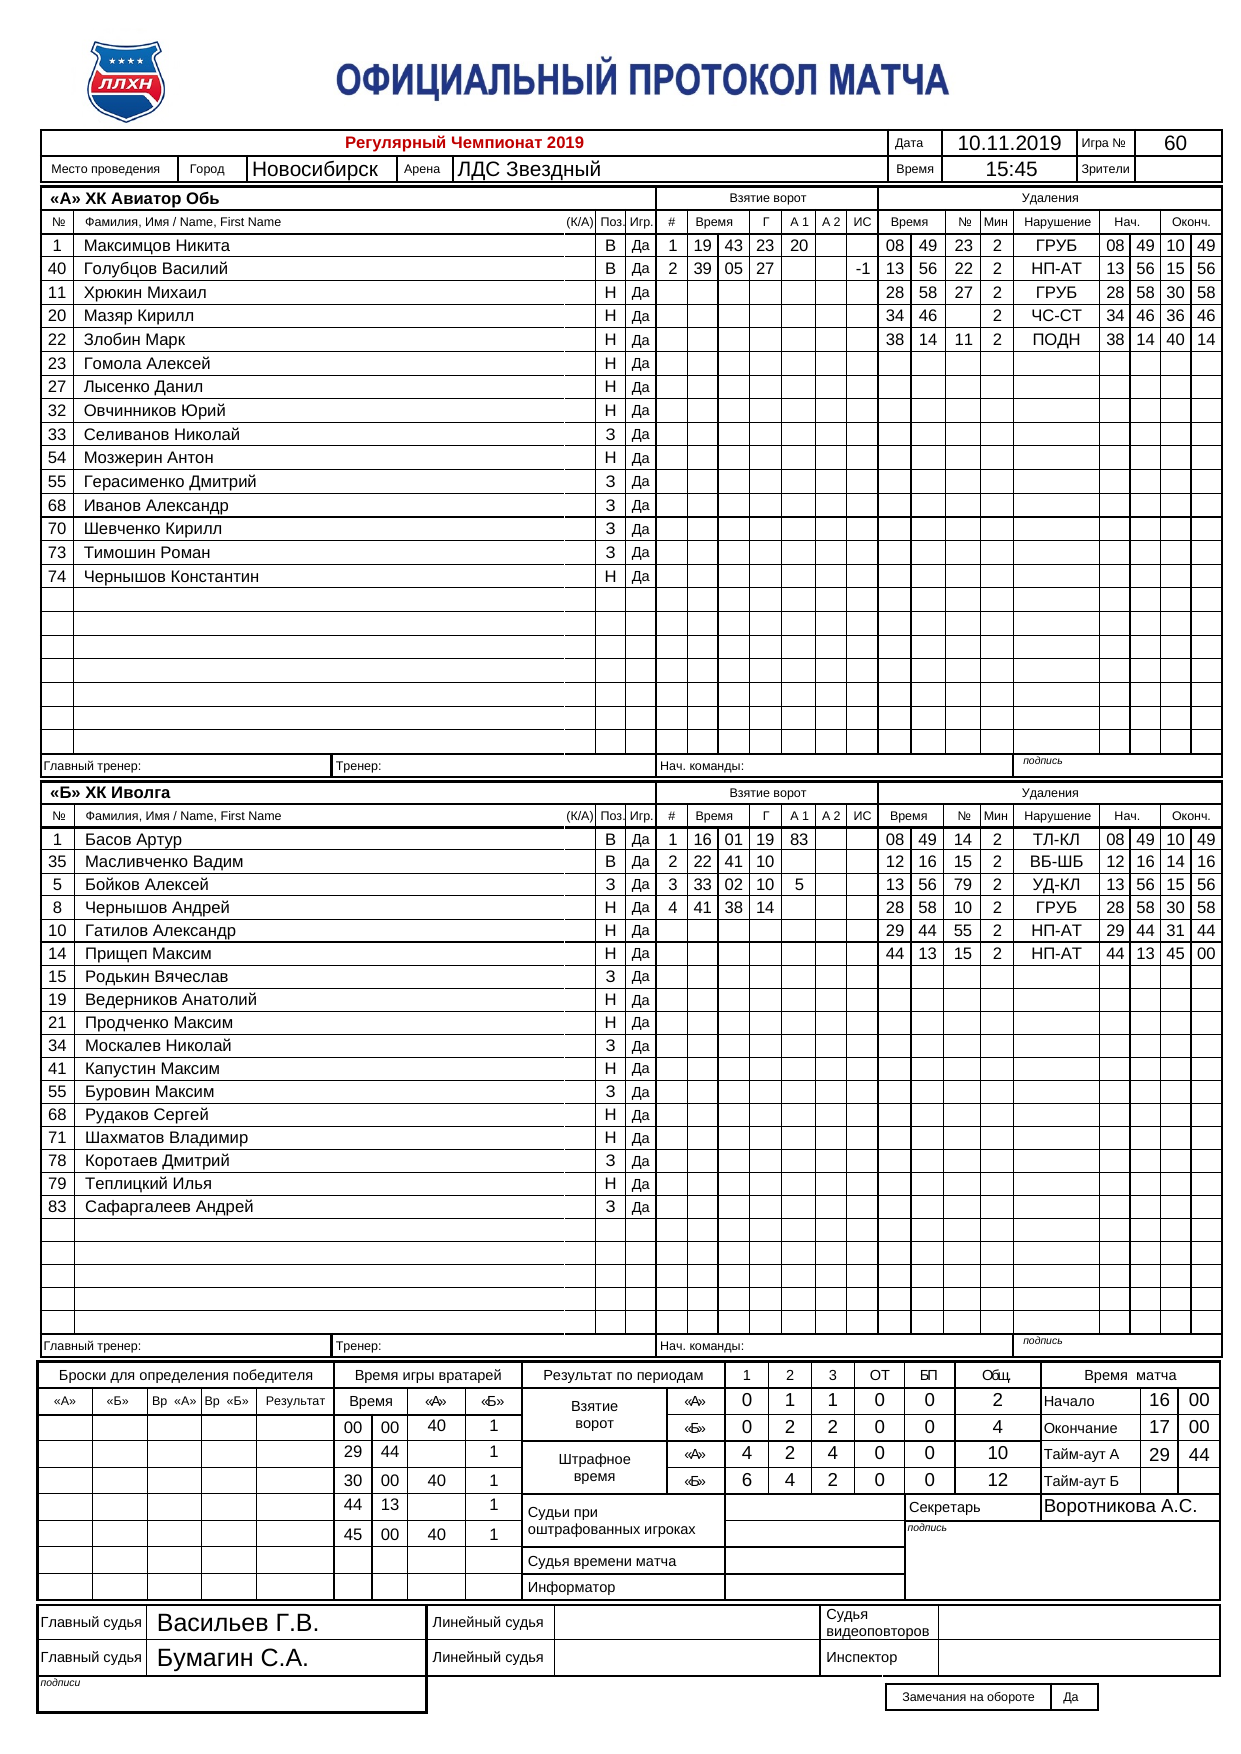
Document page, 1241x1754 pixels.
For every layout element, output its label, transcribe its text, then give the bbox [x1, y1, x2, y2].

table_cell [981, 730, 1013, 753]
table_cell «А» [39, 1389, 92, 1413]
table_cell [688, 1265, 717, 1287]
table_cell [1192, 707, 1221, 729]
table_cell 55 [42, 1081, 74, 1103]
table_cell В [596, 850, 625, 872]
table_cell 13 [1100, 257, 1129, 280]
table_cell Бойков Алексей [75, 874, 564, 895]
table_cell 49 [912, 829, 943, 849]
table_cell [750, 1196, 781, 1218]
table_cell [1014, 1219, 1099, 1241]
table_cell [1131, 1242, 1160, 1264]
table_cell 00 [1192, 943, 1221, 964]
table_cell [912, 423, 945, 445]
table_cell [912, 1104, 943, 1126]
table_cell Да [626, 446, 655, 469]
table_cell [782, 1219, 815, 1241]
table_cell [565, 446, 595, 469]
table_cell Шахматов Владимир [75, 1127, 564, 1149]
table_cell [946, 707, 980, 729]
table_cell [782, 1012, 815, 1033]
table_cell [847, 683, 877, 706]
table_cell [750, 423, 781, 445]
table_cell [816, 399, 846, 422]
table_cell [981, 612, 1013, 634]
table_cell [335, 1547, 371, 1573]
table_cell 23 [946, 235, 980, 256]
table_cell З [596, 541, 625, 564]
table_cell 1 [812, 1389, 854, 1413]
table_cell подписи [39, 1677, 425, 1711]
table_cell 28 [1100, 281, 1129, 303]
table_cell [981, 565, 1013, 587]
table_cell [1100, 376, 1129, 398]
table_cell [719, 1196, 749, 1218]
table_cell 56 [912, 257, 945, 280]
table_cell [565, 257, 595, 280]
table_cell [981, 1196, 1013, 1218]
table_cell Поз. [596, 805, 625, 826]
table_cell Да [626, 328, 655, 351]
table_cell [1014, 1288, 1099, 1310]
table_cell [719, 565, 749, 587]
table_cell 54 [42, 446, 73, 469]
table_cell [816, 376, 846, 398]
table_cell [750, 1173, 781, 1195]
table_cell [1014, 1012, 1099, 1033]
table_cell [1100, 1219, 1129, 1241]
table_cell [565, 541, 595, 564]
table_cell 2 [981, 850, 1013, 872]
table_cell [565, 943, 595, 964]
table_cell [202, 1494, 256, 1520]
table_cell 56 [1192, 874, 1221, 895]
table_cell 29 [1141, 1441, 1177, 1467]
table_cell [939, 1640, 1219, 1675]
table_cell 1 [466, 1441, 521, 1467]
table_cell [688, 1311, 717, 1333]
table_cell 20 [782, 235, 815, 256]
table_cell [816, 1242, 846, 1264]
table_cell [1100, 707, 1129, 729]
table_cell [816, 494, 846, 516]
table_cell 46 [1192, 305, 1221, 327]
table_cell [688, 1127, 717, 1149]
table_cell [816, 470, 846, 493]
table_cell [847, 1219, 877, 1241]
table_cell 00 [373, 1521, 407, 1546]
table_cell [1161, 1242, 1190, 1264]
table_cell 4 [812, 1442, 854, 1467]
table_cell [847, 470, 877, 493]
table_cell [782, 612, 815, 634]
table_cell [944, 1219, 980, 1241]
table_cell [1161, 1012, 1190, 1033]
table_cell [782, 494, 815, 516]
table_cell [847, 352, 877, 374]
table_cell [565, 850, 595, 872]
table_cell [408, 1547, 465, 1573]
table_cell [1192, 588, 1221, 611]
table_cell [750, 1012, 781, 1033]
table_cell [912, 470, 945, 493]
table_cell Да [626, 896, 655, 918]
table_cell [148, 1494, 201, 1520]
table_cell [981, 470, 1013, 493]
table_cell 10 [42, 920, 74, 941]
table_cell [565, 1104, 595, 1126]
table_cell Да [626, 966, 655, 987]
table_cell [879, 636, 910, 658]
table_header «Б» ХК Иволга [42, 783, 655, 803]
table_cell [1192, 518, 1221, 540]
table_cell [782, 446, 815, 469]
table_cell [688, 423, 717, 445]
table_cell [148, 1416, 201, 1440]
table_cell 38 [879, 328, 910, 351]
table_cell [750, 1058, 781, 1079]
table_cell [782, 707, 815, 729]
table_cell Да [626, 257, 655, 280]
table_cell [816, 874, 846, 895]
table_cell [879, 1035, 910, 1057]
table_cell [719, 1081, 749, 1103]
table_cell 6 [726, 1468, 768, 1493]
table_cell [39, 1494, 92, 1520]
table_cell [1131, 518, 1160, 540]
table_cell [782, 1150, 815, 1172]
table_cell [1100, 399, 1129, 422]
table_cell [1100, 1311, 1129, 1333]
table_cell Максимцов Никита [74, 235, 564, 256]
table_cell [944, 1288, 980, 1310]
table_cell [657, 281, 687, 303]
table_cell [596, 1288, 625, 1310]
table_cell [1014, 518, 1099, 540]
table_cell [1131, 423, 1160, 445]
table_cell 29 [335, 1441, 371, 1467]
table_cell [981, 494, 1013, 516]
table_cell 70 [42, 518, 73, 540]
table_cell [879, 707, 910, 729]
table_cell [657, 636, 687, 658]
table_cell Да [626, 565, 655, 587]
table_cell 49 [1131, 829, 1160, 849]
table_cell [688, 636, 717, 658]
table_cell 4 [956, 1415, 1040, 1440]
table_cell [944, 1311, 980, 1333]
table_cell [816, 235, 846, 256]
table_cell [782, 1311, 815, 1333]
table_cell [1192, 494, 1221, 516]
table_cell [1014, 376, 1099, 398]
table_cell Да [626, 399, 655, 422]
table_cell [946, 565, 980, 587]
table_cell 14 [944, 829, 980, 849]
table_cell [657, 1104, 687, 1126]
table_cell А 2 [816, 211, 846, 233]
table_cell [657, 989, 687, 1011]
table_cell [74, 636, 564, 658]
table_cell [565, 328, 595, 351]
table_cell Линейный судья [428, 1606, 554, 1639]
table_cell 0 [905, 1415, 954, 1440]
table_cell [750, 1242, 781, 1264]
table_cell Арена [398, 157, 452, 181]
table_cell [657, 423, 687, 445]
table_cell 44 [879, 943, 910, 964]
table_cell [847, 966, 877, 987]
table_cell [1131, 1265, 1160, 1287]
table_cell [657, 1173, 687, 1195]
table_cell [1100, 683, 1129, 706]
table_cell [816, 446, 846, 469]
table_cell Г [750, 805, 781, 826]
table_cell [688, 352, 717, 374]
table_cell Инспектор [821, 1640, 938, 1675]
table_cell Мин [981, 805, 1013, 826]
table_cell [657, 1288, 687, 1310]
table_cell 44 [1192, 920, 1221, 941]
table_cell [946, 446, 980, 469]
table_cell [688, 494, 717, 516]
table_cell [565, 352, 595, 374]
table_cell [726, 1575, 904, 1599]
table_cell [1192, 1081, 1221, 1103]
table_cell [816, 943, 846, 964]
table_cell [981, 446, 1013, 469]
table_cell 39 [688, 257, 717, 280]
table_cell подпись [1014, 1335, 1221, 1356]
table_cell 2 [981, 281, 1013, 303]
table_cell 22 [688, 850, 717, 872]
table_cell [1192, 376, 1221, 398]
table_cell [1161, 470, 1190, 493]
table_cell [1192, 565, 1221, 587]
table_cell (К/А) [565, 805, 595, 826]
table_cell 58 [1131, 281, 1160, 303]
table_cell [1014, 1035, 1099, 1057]
table_cell [816, 1104, 846, 1126]
table_cell 13 [1100, 874, 1129, 895]
table_header «А» ХК Авиатор Обь [42, 188, 655, 209]
table_cell [657, 565, 687, 587]
table_cell [847, 850, 877, 872]
table_cell [1014, 707, 1099, 729]
table_cell [726, 1495, 904, 1520]
table_cell [782, 966, 815, 987]
table_cell Штрафное время [523, 1442, 666, 1493]
table_cell [847, 707, 877, 729]
table_cell 11 [42, 281, 73, 303]
table_cell [688, 470, 717, 493]
table_cell [912, 1012, 943, 1033]
table_cell [1192, 470, 1221, 493]
table_cell [626, 659, 655, 682]
table_cell Результат [257, 1389, 333, 1413]
table_cell [782, 588, 815, 611]
table_cell [879, 612, 910, 634]
table_cell 36 [1161, 305, 1190, 327]
table_cell [879, 1104, 910, 1126]
table_cell [1161, 1150, 1190, 1172]
table_cell [816, 541, 846, 564]
table_cell [565, 636, 595, 658]
table_cell [335, 1574, 371, 1599]
table_cell 2 [981, 328, 1013, 351]
table_cell 44 [1100, 943, 1129, 964]
table_cell Мазяр Кирилл [74, 305, 564, 327]
table_cell [946, 470, 980, 493]
table_cell Нач. команды: [657, 755, 1012, 776]
table_cell [1192, 659, 1221, 682]
table_cell [1131, 376, 1160, 398]
table_cell 1 [466, 1521, 521, 1546]
table_cell З [596, 1035, 625, 1057]
table_cell [657, 1035, 687, 1057]
table_cell [816, 1127, 846, 1149]
table_cell 01 [719, 829, 749, 849]
table_cell [981, 1173, 1013, 1195]
table_cell [750, 966, 781, 987]
table_cell [879, 659, 910, 682]
table_cell 28 [879, 281, 910, 303]
table_cell 10 [1161, 829, 1190, 849]
table_cell Селиванов Николай [74, 423, 564, 445]
table_cell Да [626, 1058, 655, 1079]
table_cell З [596, 518, 625, 540]
table_cell [750, 612, 781, 634]
table_cell [981, 1311, 1013, 1333]
table_cell [816, 1150, 846, 1172]
table_cell Рудаков Сергей [75, 1104, 564, 1126]
table_cell [944, 1058, 980, 1079]
table_cell [1161, 1127, 1190, 1149]
table_cell [596, 636, 625, 658]
table_cell [688, 1104, 717, 1126]
table_cell [816, 257, 846, 280]
table_cell 44 [373, 1441, 407, 1467]
table_cell Главный судья [39, 1606, 146, 1639]
table_cell [912, 966, 943, 987]
table_cell [816, 850, 846, 872]
table_cell [565, 518, 595, 540]
table_cell [565, 423, 595, 445]
table_cell [688, 399, 717, 422]
table_cell [782, 1104, 815, 1126]
table_cell 27 [946, 281, 980, 303]
table_cell [1161, 966, 1190, 987]
table_cell [1161, 636, 1190, 658]
table_cell [981, 1242, 1013, 1264]
table_cell 1 [769, 1389, 811, 1413]
table_cell Злобин Марк [74, 328, 564, 351]
table_cell 31 [1161, 920, 1190, 941]
table_cell [1100, 423, 1129, 445]
table_cell 68 [42, 494, 73, 516]
table_cell Поз. [596, 211, 625, 233]
table_cell [1192, 1150, 1221, 1172]
table_cell 0 [905, 1389, 954, 1413]
table_cell [657, 1058, 687, 1079]
table_cell Родькин Вячеслав [75, 966, 564, 987]
table_cell [912, 1219, 943, 1241]
table_cell Лысенко Данил [74, 376, 564, 398]
table_cell Буровин Максим [75, 1081, 564, 1103]
table_cell [944, 1242, 980, 1264]
table_cell [93, 1416, 147, 1440]
table_cell З [596, 1150, 625, 1172]
table_cell 34 [1100, 305, 1129, 327]
table_cell Нач. [1100, 211, 1160, 233]
table_cell [148, 1574, 201, 1599]
table_cell Оконч. [1161, 211, 1221, 233]
table_cell [912, 683, 945, 706]
table_cell [1014, 1265, 1099, 1287]
table_cell Время [688, 211, 749, 233]
table_cell [39, 1441, 92, 1467]
table_cell Масливченко Вадим [75, 850, 564, 872]
table_cell [847, 1012, 877, 1033]
table_cell Васильев Г.В. [147, 1606, 425, 1639]
table_cell [1131, 659, 1160, 682]
table_cell [93, 1441, 147, 1467]
table_cell [912, 1242, 943, 1264]
table_cell # [657, 805, 687, 826]
table_cell [782, 1035, 815, 1057]
table_cell [946, 612, 980, 634]
table_cell Да [626, 1081, 655, 1103]
table_cell [1131, 966, 1160, 987]
table_cell [981, 352, 1013, 374]
table_header Удаления [879, 188, 1221, 209]
table_cell [1192, 1265, 1221, 1287]
table_cell [1131, 446, 1160, 469]
table_cell [750, 636, 781, 658]
table_cell [688, 446, 717, 469]
table_cell [816, 896, 846, 918]
table_cell [847, 659, 877, 682]
table_cell 13 [912, 943, 943, 964]
table_cell [981, 376, 1013, 398]
table_cell Да [626, 235, 655, 256]
table_cell ГРУБ [1014, 281, 1099, 303]
table_cell [596, 1242, 625, 1264]
table_header 2 [769, 1363, 811, 1387]
table_cell [657, 707, 687, 729]
table_cell Н [596, 1104, 625, 1126]
table_cell 27 [750, 257, 781, 280]
table_cell [879, 1288, 910, 1310]
table_cell [1141, 1468, 1177, 1493]
table_cell подпись [1014, 755, 1221, 776]
table_cell Н [596, 896, 625, 918]
table_cell [565, 588, 595, 611]
table_cell 5 [782, 874, 815, 895]
table_cell [74, 730, 564, 753]
table_cell В [596, 257, 625, 280]
table_cell [912, 494, 945, 516]
table_cell В [596, 829, 625, 849]
table_cell [657, 1311, 687, 1333]
table_cell [1161, 1173, 1190, 1195]
table_cell [1014, 989, 1099, 1011]
table_cell [688, 305, 717, 327]
table_cell [912, 399, 945, 422]
table_cell 13 [879, 874, 910, 895]
table_cell [782, 305, 815, 327]
table_cell [816, 1173, 846, 1195]
table_cell [879, 1127, 910, 1149]
table_cell 13 [879, 257, 910, 280]
table_cell № [946, 211, 980, 233]
table_cell [565, 989, 595, 1011]
table_cell 10 [944, 896, 980, 918]
table_cell [946, 352, 980, 374]
table_cell 34 [879, 305, 910, 327]
table_cell 2 [981, 896, 1013, 918]
table_cell [879, 1058, 910, 1079]
table_cell Да [626, 989, 655, 1011]
table_cell [750, 565, 781, 587]
table_cell [750, 1288, 781, 1310]
table_cell Н [596, 989, 625, 1011]
table_cell [1131, 1219, 1160, 1241]
table_cell ПОДН [1014, 328, 1099, 351]
table_cell [879, 1150, 910, 1172]
table_cell Новосибирск [248, 157, 396, 181]
table_cell [565, 1035, 595, 1057]
table_cell [816, 1081, 846, 1103]
table_cell [1161, 423, 1190, 445]
table_cell [816, 659, 846, 682]
table_cell [657, 966, 687, 987]
table_cell 16 [688, 829, 717, 849]
table_cell 12 [956, 1468, 1040, 1493]
table_cell [847, 1104, 877, 1126]
table_cell 79 [944, 874, 980, 895]
table_cell Прищеп Максим [75, 943, 564, 964]
table_cell Н [596, 1173, 625, 1195]
table_cell [782, 896, 815, 918]
table_cell [816, 1311, 846, 1333]
table_cell [719, 1173, 749, 1195]
table_cell [1100, 352, 1129, 374]
table_cell [719, 1219, 749, 1241]
table_cell [879, 399, 910, 422]
table_cell Да [626, 1196, 655, 1218]
table_cell З [596, 874, 625, 895]
table_cell [719, 1104, 749, 1126]
table_cell Время [688, 805, 749, 826]
table_cell [1100, 1104, 1129, 1126]
table_cell [1161, 1219, 1190, 1241]
table_cell [782, 730, 815, 753]
table_cell Линейный судья [428, 1640, 554, 1675]
table_cell [782, 683, 815, 706]
table_cell [42, 612, 73, 634]
table_cell [1161, 1288, 1190, 1310]
table_cell Главный судья [39, 1640, 146, 1675]
table_cell [596, 1311, 625, 1333]
table_cell [912, 1035, 943, 1057]
table_cell 16 [1131, 850, 1160, 872]
table_cell [202, 1547, 256, 1573]
table_cell [626, 588, 655, 611]
table_cell Да [626, 920, 655, 941]
table_cell [688, 1081, 717, 1103]
table_cell [75, 1311, 564, 1333]
table_cell [912, 565, 945, 587]
table_cell [657, 920, 687, 941]
table_cell [879, 1311, 910, 1333]
table_cell [1131, 1104, 1160, 1126]
table_cell [373, 1547, 407, 1573]
table_cell [944, 1173, 980, 1195]
table_cell 30 [1161, 896, 1190, 918]
table_cell 27 [42, 376, 73, 398]
table_cell 33 [42, 423, 73, 445]
table_cell [981, 1104, 1013, 1126]
table_cell Н [596, 920, 625, 941]
table_cell [847, 874, 877, 895]
table_cell 2 [981, 235, 1013, 256]
table_cell [816, 730, 846, 753]
table_cell [981, 541, 1013, 564]
table_cell [596, 612, 625, 634]
table_cell [1131, 1173, 1160, 1195]
table_cell [565, 1127, 595, 1149]
table_cell [257, 1441, 333, 1467]
table_cell [93, 1521, 147, 1546]
table_cell [1192, 966, 1221, 987]
table_cell [626, 1242, 655, 1264]
table_cell [1131, 636, 1160, 658]
table_cell Н [596, 305, 625, 327]
table_cell [1131, 565, 1160, 587]
table_cell [750, 541, 781, 564]
table_cell [657, 470, 687, 493]
table_cell [719, 494, 749, 516]
table_cell ЛДС Звездный [454, 157, 887, 181]
table_cell 49 [1131, 235, 1160, 256]
table_cell 4 [726, 1442, 768, 1467]
table_cell 55 [42, 470, 73, 493]
table_cell НП-АТ [1014, 920, 1099, 941]
table_cell [1100, 1150, 1129, 1172]
table_cell 58 [1192, 281, 1221, 303]
table_cell [39, 1416, 92, 1440]
table_cell [657, 1242, 687, 1264]
table_cell 13 [1131, 943, 1160, 964]
table_cell 10 [956, 1442, 1040, 1467]
table_cell Тайм-аут Б [1042, 1468, 1140, 1493]
table_cell Да [626, 1104, 655, 1126]
table_cell [879, 565, 910, 587]
table_cell [782, 1058, 815, 1079]
table_cell [1161, 1265, 1190, 1287]
table_header ОТ [855, 1363, 904, 1387]
table_cell [565, 829, 595, 849]
table_cell [42, 1219, 74, 1241]
table_cell [565, 1265, 595, 1287]
table_cell [1192, 1104, 1221, 1126]
table_cell 41 [42, 1058, 74, 1079]
table_cell [719, 423, 749, 445]
table_cell 0 [855, 1442, 904, 1467]
table_cell [750, 1081, 781, 1103]
table_cell [1161, 659, 1190, 682]
table_cell [1131, 1012, 1160, 1033]
table_cell [847, 305, 877, 327]
table_cell 16 [1141, 1389, 1177, 1413]
table_cell [565, 494, 595, 516]
table_cell [816, 829, 846, 849]
table_cell Г [750, 211, 781, 233]
table_cell [816, 1219, 846, 1241]
table_cell 58 [1192, 896, 1221, 918]
table_cell [1014, 1127, 1099, 1149]
table_cell [847, 281, 877, 303]
table_cell [1161, 352, 1190, 374]
table_cell 30 [1161, 281, 1190, 303]
table_cell 21 [42, 1012, 74, 1033]
table_cell 10 [750, 850, 781, 872]
table_cell [782, 470, 815, 493]
table_header Общ. [956, 1363, 1040, 1387]
table_cell [750, 305, 781, 327]
table_cell 41 [719, 850, 749, 872]
table_cell [688, 1150, 717, 1172]
table_cell # [657, 211, 687, 233]
table_cell [688, 376, 717, 398]
table_cell [42, 1311, 74, 1333]
table_cell 11 [946, 328, 980, 351]
table_cell 23 [750, 235, 781, 256]
table_cell Оконч. [1161, 805, 1221, 826]
table_cell 33 [688, 874, 717, 895]
table_cell [816, 305, 846, 327]
table_cell [626, 730, 655, 753]
table_cell [1014, 541, 1099, 564]
table_header Результат по периодам [523, 1363, 724, 1387]
table_cell [1161, 683, 1190, 706]
table_cell 41 [688, 896, 717, 918]
table_cell [596, 588, 625, 611]
table_cell [1161, 989, 1190, 1011]
table_header 1 [726, 1363, 768, 1387]
table_cell 19 [42, 989, 74, 1011]
table_cell [816, 683, 846, 706]
table_cell 44 [1131, 920, 1160, 941]
table_cell 0 [905, 1442, 954, 1467]
table_cell 49 [1192, 829, 1221, 849]
table_cell [847, 1311, 877, 1333]
table_header Взятие ворот [657, 188, 877, 209]
table_cell [565, 235, 595, 256]
table_cell [719, 966, 749, 987]
table_cell [688, 1012, 717, 1033]
table_cell [596, 1219, 625, 1241]
table_cell [688, 707, 717, 729]
table_cell [750, 588, 781, 611]
table_cell [93, 1494, 147, 1520]
table_cell [1100, 730, 1129, 753]
table_cell [879, 1242, 910, 1264]
table_cell Н [596, 352, 625, 374]
table_cell Чернышов Константин [74, 565, 564, 587]
table_cell [202, 1468, 256, 1493]
table_cell [1014, 683, 1099, 706]
table_cell 00 [373, 1468, 407, 1493]
table_cell 30 [335, 1468, 371, 1493]
table_cell [1014, 565, 1099, 587]
table_cell Н [596, 446, 625, 469]
table_cell [944, 966, 980, 987]
table_cell ВБ-ШБ [1014, 850, 1099, 872]
table_cell [782, 541, 815, 564]
table_cell [719, 730, 749, 753]
table_cell [1192, 541, 1221, 564]
table_cell [565, 281, 595, 303]
table_cell [847, 588, 877, 611]
table_cell [847, 1058, 877, 1079]
table_cell 15 [944, 850, 980, 872]
table_header Игра № [1078, 131, 1134, 155]
table_cell [719, 376, 749, 398]
table_cell Иванов Александр [74, 494, 564, 516]
table_cell [657, 1265, 687, 1287]
table_cell [719, 281, 749, 303]
table_cell [1100, 659, 1129, 682]
table_cell 58 [1131, 896, 1160, 918]
table_cell [719, 399, 749, 422]
table_cell 23 [42, 352, 73, 374]
table_cell [750, 281, 781, 303]
table_cell Гатилов Александр [75, 920, 564, 941]
table_cell [782, 1173, 815, 1195]
table_cell Да [626, 423, 655, 445]
table_cell [565, 1081, 595, 1103]
table_cell [750, 1150, 781, 1172]
table_cell [750, 399, 781, 422]
table_cell [1192, 1127, 1221, 1149]
table_cell [782, 636, 815, 658]
table_cell [1179, 1468, 1219, 1493]
table_cell [1100, 588, 1129, 611]
table_cell [657, 588, 687, 611]
table_cell [847, 423, 877, 445]
table_cell 12 [1100, 850, 1129, 872]
table_cell [879, 423, 910, 445]
table_cell [912, 446, 945, 469]
table_cell [750, 683, 781, 706]
table_cell 8 [42, 896, 74, 918]
table_cell [782, 1196, 815, 1218]
table_cell [1161, 446, 1190, 469]
table_cell [847, 730, 877, 753]
table_cell Информатор [523, 1575, 724, 1599]
table_cell [726, 1521, 904, 1546]
table_cell [912, 541, 945, 564]
table_cell [719, 920, 749, 941]
table_cell [1100, 1242, 1129, 1264]
table_cell [565, 612, 595, 634]
table_cell [565, 1219, 595, 1241]
table_cell [879, 446, 910, 469]
table_cell З [596, 1081, 625, 1103]
table_header Удаления [879, 783, 1221, 803]
table_cell [946, 423, 980, 445]
table_cell 0 [855, 1415, 904, 1440]
table_cell Да [626, 829, 655, 849]
table_cell 29 [879, 920, 910, 941]
table_cell 29 [1100, 920, 1129, 941]
table_cell [1131, 707, 1160, 729]
table_cell 00 [1179, 1389, 1219, 1413]
table_cell [981, 707, 1013, 729]
table_cell Герасименко Дмитрий [74, 470, 564, 493]
table_cell [1100, 1081, 1129, 1103]
table_cell [719, 707, 749, 729]
table_cell 46 [912, 305, 945, 327]
table_cell [719, 588, 749, 611]
table_cell [202, 1574, 256, 1599]
table_header 10.11.2019 [943, 131, 1076, 155]
table_cell А 2 [816, 805, 846, 826]
table_cell [148, 1521, 201, 1546]
table_cell Коротаев Дмитрий [75, 1150, 564, 1172]
table_cell [782, 423, 815, 445]
table_cell [42, 1288, 74, 1310]
table_cell 2 [769, 1442, 811, 1467]
table_cell [719, 305, 749, 327]
table_cell [626, 1288, 655, 1310]
table_cell [944, 1035, 980, 1057]
table_cell [1100, 1173, 1129, 1195]
table_cell 16 [1192, 850, 1221, 872]
table_cell [719, 352, 749, 374]
table_cell 49 [912, 235, 945, 256]
table_cell 17 [1141, 1415, 1177, 1440]
table_cell Да [626, 1127, 655, 1149]
table_cell [626, 636, 655, 658]
table_cell Голубцов Василий [74, 257, 564, 280]
table_cell [912, 659, 945, 682]
table_cell 40 [408, 1521, 465, 1546]
table_cell [1136, 157, 1221, 181]
table_cell 15 [1161, 874, 1190, 895]
table_cell 1 [42, 829, 74, 849]
table_cell [626, 1311, 655, 1333]
table_cell 02 [719, 874, 749, 895]
table_cell [1192, 636, 1221, 658]
table_cell [565, 1196, 595, 1218]
table_cell [847, 1127, 877, 1149]
table_cell [912, 989, 943, 1011]
table_cell [466, 1574, 521, 1599]
table_cell 40 [408, 1416, 465, 1440]
table_cell Время [879, 805, 943, 826]
table_cell [946, 518, 980, 540]
table_cell [912, 707, 945, 729]
table_cell [1131, 541, 1160, 564]
table_cell [565, 1311, 595, 1333]
table_cell 13 [373, 1494, 407, 1520]
table_cell [719, 1012, 749, 1033]
table_cell 2 [981, 943, 1013, 964]
table_cell [750, 989, 781, 1011]
table_cell [782, 257, 815, 280]
table_header Взятие ворот [657, 783, 877, 803]
table_cell [750, 1265, 781, 1287]
table_cell 0 [905, 1468, 954, 1493]
table_cell [1161, 1196, 1190, 1218]
table_cell [1161, 730, 1190, 753]
table_cell [782, 1288, 815, 1310]
table_cell [750, 1035, 781, 1057]
table_cell [1014, 423, 1099, 445]
table_cell 10 [1161, 235, 1190, 256]
table_cell [39, 1468, 92, 1493]
table_cell [688, 943, 717, 964]
table_cell [912, 1311, 943, 1333]
table_cell [555, 1606, 819, 1639]
table_cell [750, 943, 781, 964]
table_cell -1 [847, 257, 877, 280]
table_cell [1131, 352, 1160, 374]
table_cell [1161, 1081, 1190, 1103]
table_cell 40 [408, 1468, 465, 1493]
table_cell [1161, 376, 1190, 398]
table_cell [946, 636, 980, 658]
table_cell Время [335, 1389, 407, 1413]
table_cell [816, 1058, 846, 1079]
table_cell [408, 1494, 465, 1520]
table_cell Фамилия, Имя / Name, First Name [74, 211, 565, 233]
table_cell [626, 683, 655, 706]
table_cell [688, 1242, 717, 1264]
table_cell [782, 518, 815, 540]
table_cell 28 [1100, 896, 1129, 918]
table_cell [1100, 1012, 1129, 1033]
table_cell 83 [42, 1196, 74, 1218]
table_cell 43 [719, 235, 749, 256]
table_cell [74, 659, 564, 682]
table_cell [782, 565, 815, 587]
table_cell [981, 966, 1013, 987]
table_cell 0 [855, 1389, 904, 1413]
table_cell [1131, 1288, 1160, 1310]
table_cell [688, 565, 717, 587]
table_cell Н [596, 328, 625, 351]
table_cell Город [179, 157, 246, 181]
table_cell [847, 612, 877, 634]
table_cell [879, 730, 910, 753]
table_cell [847, 541, 877, 564]
table_cell [719, 683, 749, 706]
table_cell Взятие ворот [523, 1389, 666, 1440]
table_cell [1100, 989, 1129, 1011]
table_cell [782, 659, 815, 682]
table_cell 2 [657, 850, 687, 872]
table_cell Да [626, 874, 655, 895]
table_cell [75, 1242, 564, 1264]
table_cell [1099, 1682, 1220, 1711]
table_cell 14 [1192, 328, 1221, 351]
table_cell В [596, 235, 625, 256]
table_cell [946, 541, 980, 564]
table_cell [912, 1058, 943, 1079]
table_cell [847, 1288, 877, 1310]
table_cell [688, 588, 717, 611]
table_cell Зрители [1078, 157, 1134, 181]
table_cell [847, 943, 877, 964]
table_cell Да [626, 1173, 655, 1195]
table_cell [719, 328, 749, 351]
table_cell 08 [879, 829, 910, 849]
table_cell [946, 588, 980, 611]
table_cell [1100, 966, 1129, 987]
table_cell ЧС-СТ [1014, 305, 1099, 327]
table_cell [657, 518, 687, 540]
table_cell [816, 423, 846, 445]
table_cell 08 [1100, 235, 1129, 256]
table_cell [657, 683, 687, 706]
table_cell [1014, 1058, 1099, 1079]
table_cell 14 [42, 943, 74, 964]
table_cell Н [596, 565, 625, 587]
table_cell [750, 376, 781, 398]
table_cell [750, 470, 781, 493]
table_cell 78 [42, 1150, 74, 1172]
table_cell [847, 518, 877, 540]
table_cell НП-АТ [1014, 943, 1099, 964]
table_cell [565, 1242, 595, 1264]
table_cell [912, 1288, 943, 1310]
table_cell 45 [335, 1521, 371, 1546]
table_cell [847, 1265, 877, 1287]
table_cell [688, 730, 717, 753]
table_cell [719, 446, 749, 469]
table_cell Вр «Б» [202, 1389, 256, 1413]
table_cell [1131, 470, 1160, 493]
table_cell [596, 683, 625, 706]
table_cell [688, 541, 717, 564]
table_cell Да [626, 541, 655, 564]
table_cell 40 [1161, 328, 1190, 351]
table_cell [688, 966, 717, 987]
table_cell [1014, 1196, 1099, 1218]
table_cell [688, 683, 717, 706]
table_cell [1100, 1035, 1129, 1057]
table_cell [626, 1265, 655, 1287]
table_cell А 1 [782, 805, 815, 826]
table_cell НП-АТ [1014, 257, 1099, 280]
table_header Да [1052, 1685, 1097, 1709]
table_cell 79 [42, 1173, 74, 1195]
table_cell [596, 659, 625, 682]
table_header 3 [812, 1363, 854, 1387]
table_cell [74, 707, 564, 729]
table_cell [42, 683, 73, 706]
table_cell [816, 588, 846, 611]
table_cell [750, 1311, 781, 1333]
table_cell [75, 1288, 564, 1310]
table_cell [75, 1219, 564, 1241]
table_cell Ведерников Анатолий [75, 989, 564, 1011]
table_cell 1 [657, 829, 687, 849]
table_cell [657, 943, 687, 964]
table_cell 12 [879, 850, 910, 872]
table_cell [42, 659, 73, 682]
table_cell [847, 494, 877, 516]
table_cell 1 [466, 1416, 521, 1440]
table_cell 4 [657, 896, 687, 918]
table_cell [879, 966, 910, 987]
table_cell [688, 328, 717, 351]
table_cell [657, 659, 687, 682]
table_cell [565, 683, 595, 706]
table_cell [657, 541, 687, 564]
table_cell [981, 636, 1013, 658]
table_cell [596, 707, 625, 729]
table_cell [912, 612, 945, 634]
table_cell Мозжерин Антон [74, 446, 564, 469]
table_cell [912, 636, 945, 658]
table_cell Главный тренер: [42, 755, 330, 776]
table_cell [719, 470, 749, 493]
table_cell [944, 1150, 980, 1172]
table_cell [750, 518, 781, 540]
table_cell [75, 1265, 564, 1287]
table_cell Москалев Николай [75, 1035, 564, 1057]
table_cell Место проведения [42, 157, 177, 181]
table_cell [946, 683, 980, 706]
table_cell 15 [1161, 257, 1190, 280]
table_cell [565, 707, 595, 729]
table_cell [42, 1242, 74, 1264]
table_cell [782, 920, 815, 941]
table_cell Бумагин С.А. [147, 1640, 425, 1675]
table_cell [816, 1035, 846, 1057]
table_cell [879, 1196, 910, 1218]
table_cell [657, 1219, 687, 1241]
table_cell «А» [668, 1389, 724, 1413]
table_header Регулярный Чемпионат 2019 [42, 131, 887, 155]
table_cell [912, 376, 945, 398]
table_cell [816, 518, 846, 540]
table_cell [657, 1150, 687, 1172]
table_cell [1014, 730, 1099, 753]
table_cell [657, 494, 687, 516]
table_cell (К/А) [565, 211, 595, 233]
table_cell 0 [726, 1389, 768, 1413]
table_cell [879, 518, 910, 540]
table_cell 34 [42, 1035, 74, 1057]
table_cell [750, 920, 781, 941]
table_cell [1100, 1196, 1129, 1218]
table_cell [565, 1288, 595, 1310]
table_cell [816, 352, 846, 374]
table_cell 83 [782, 829, 815, 849]
table_cell [428, 1677, 882, 1711]
table_cell [42, 707, 73, 729]
table_cell [912, 352, 945, 374]
table_cell Да [626, 1012, 655, 1033]
table_cell Теплицкий Илья [75, 1173, 564, 1195]
table_cell [657, 1012, 687, 1033]
table_cell [1014, 1311, 1099, 1333]
table_header Замечания на обороте [887, 1685, 1050, 1709]
table_cell [981, 518, 1013, 540]
table_cell 16 [912, 850, 943, 872]
table_cell [688, 1173, 717, 1195]
table_cell 40 [42, 257, 73, 280]
table_cell [912, 1173, 943, 1195]
table_cell [912, 518, 945, 540]
table_cell [1100, 612, 1129, 634]
table_cell [657, 1196, 687, 1218]
table_cell [1161, 565, 1190, 587]
table_cell [257, 1547, 333, 1573]
table_cell [565, 305, 595, 327]
table_cell 38 [1100, 328, 1129, 351]
table_cell [719, 943, 749, 964]
table_cell [879, 541, 910, 564]
table_cell № [42, 211, 73, 233]
table_cell [1100, 1288, 1129, 1310]
table_cell 0 [855, 1468, 904, 1493]
table_cell «А» [668, 1442, 724, 1467]
table_cell [657, 376, 687, 398]
table_cell [981, 1058, 1013, 1079]
table_cell 2 [956, 1389, 1040, 1413]
table_cell Н [596, 399, 625, 422]
table_cell [719, 518, 749, 540]
table_cell Да [626, 1035, 655, 1057]
table_cell [782, 399, 815, 422]
table_cell [565, 1058, 595, 1079]
table_cell [847, 565, 877, 587]
table_cell [879, 588, 910, 611]
table_cell [847, 920, 877, 941]
table_cell № [42, 805, 74, 826]
table_cell [657, 1081, 687, 1103]
table_cell 49 [1192, 235, 1221, 256]
table_cell [565, 1150, 595, 1172]
table_cell [202, 1521, 256, 1546]
table_cell [1014, 352, 1099, 374]
table_cell [657, 612, 687, 634]
table_cell [750, 328, 781, 351]
table_cell Н [596, 1127, 625, 1149]
table_cell [946, 305, 980, 327]
table_cell [912, 1150, 943, 1172]
table_cell [750, 1127, 781, 1149]
table_cell Игр. [626, 211, 655, 233]
table_cell 05 [719, 257, 749, 280]
table_cell 56 [1131, 257, 1160, 280]
table_cell Тренер: [333, 755, 655, 776]
table_cell [847, 1081, 877, 1103]
table_cell [912, 588, 945, 611]
table_cell [719, 1150, 749, 1172]
table_cell [782, 376, 815, 398]
table_cell Да [626, 281, 655, 303]
table_cell [1131, 1196, 1160, 1218]
table_cell [816, 612, 846, 634]
table_cell [946, 494, 980, 516]
table_cell Гомола Алексей [74, 352, 564, 374]
table_cell [981, 683, 1013, 706]
table_header Время игры вратарей [335, 1363, 521, 1387]
table_cell «Б » [466, 1389, 521, 1413]
table_cell А 1 [782, 211, 815, 233]
table_cell 14 [750, 896, 781, 918]
table_cell 38 [719, 896, 749, 918]
table_cell [657, 446, 687, 469]
table_cell 14 [1161, 850, 1190, 872]
table_cell [1161, 541, 1190, 564]
table_cell 45 [1161, 943, 1190, 964]
table_cell [657, 328, 687, 351]
table_cell 55 [944, 920, 980, 941]
table_cell [816, 636, 846, 658]
table_cell Нарушение [1014, 211, 1099, 233]
table_cell 19 [750, 829, 781, 849]
table_cell [74, 612, 564, 634]
table_cell [719, 1127, 749, 1149]
table_cell [1014, 1242, 1099, 1264]
table_cell 15:45 [943, 157, 1076, 181]
table_cell [688, 281, 717, 303]
table_cell [1192, 1058, 1221, 1079]
table_cell [847, 896, 877, 918]
table_cell [719, 659, 749, 682]
picture [5, 28, 1179, 129]
table_cell [148, 1468, 201, 1493]
table_cell [39, 1521, 92, 1546]
table_cell УД-КЛ [1014, 874, 1099, 895]
table_cell [565, 730, 595, 753]
table_cell 32 [42, 399, 73, 422]
table_cell 58 [912, 896, 943, 918]
table_cell Да [626, 470, 655, 493]
table_cell [879, 1265, 910, 1287]
table_cell [847, 328, 877, 351]
table_cell [912, 1081, 943, 1103]
table_cell [1100, 565, 1129, 587]
table_cell Шевченко Кирилл [74, 518, 564, 540]
table_cell Тайм-аут А [1042, 1441, 1140, 1467]
table_cell [1161, 518, 1190, 540]
table_cell 22 [946, 257, 980, 280]
table_cell [1014, 1104, 1099, 1126]
table_cell З [596, 1196, 625, 1218]
table_cell 10 [750, 874, 781, 895]
table_cell [816, 1288, 846, 1310]
table_cell Да [626, 376, 655, 398]
table_cell [879, 494, 910, 516]
table_cell [1131, 588, 1160, 611]
table_cell [981, 659, 1013, 682]
table_cell [74, 588, 564, 611]
table_cell ГРУБ [1014, 235, 1099, 256]
table_cell «Б» [668, 1468, 724, 1493]
table_cell [39, 1547, 92, 1573]
table_cell [946, 730, 980, 753]
table_cell [879, 1219, 910, 1241]
table_cell [657, 305, 687, 327]
table_cell 44 [1179, 1441, 1219, 1467]
table_cell 2 [812, 1415, 854, 1440]
table_cell [782, 281, 815, 303]
table_cell [1192, 1311, 1221, 1333]
table_cell [565, 565, 595, 587]
table_cell [879, 352, 910, 374]
table_cell [626, 1219, 655, 1241]
table_cell Время [879, 211, 945, 233]
table_cell [1131, 1311, 1160, 1333]
table_cell 1 [42, 235, 73, 256]
table_cell [816, 281, 846, 303]
table_cell Да [626, 352, 655, 374]
table_cell [1161, 1058, 1190, 1079]
table_cell [782, 1265, 815, 1287]
table_header Броски для определения победителя [39, 1363, 333, 1387]
table_cell [782, 1081, 815, 1103]
table_cell [565, 399, 595, 422]
table_cell [879, 1081, 910, 1103]
table_cell [257, 1521, 333, 1546]
table_cell [847, 636, 877, 658]
table_cell Н [596, 943, 625, 964]
table_cell [1014, 636, 1099, 658]
table_cell 08 [1100, 829, 1129, 849]
table_cell 4 [769, 1468, 811, 1493]
table_cell 56 [912, 874, 943, 895]
table_cell [981, 1035, 1013, 1057]
table_cell Да [626, 305, 655, 327]
table_cell [373, 1574, 407, 1599]
table_cell [1014, 494, 1099, 516]
table_cell [1100, 541, 1129, 564]
table_cell Н [596, 1058, 625, 1079]
table_cell [565, 920, 595, 941]
table_cell Тимошин Роман [74, 541, 564, 564]
table_cell 1 [466, 1494, 521, 1520]
table_cell Да [626, 1150, 655, 1172]
table_cell З [596, 494, 625, 516]
table_cell [816, 920, 846, 941]
table_cell ИС [847, 211, 877, 233]
table_cell 2 [657, 257, 687, 280]
table_cell [944, 1265, 980, 1287]
table_cell Хрюкин Михаил [74, 281, 564, 303]
table_cell З [596, 966, 625, 987]
table_cell [750, 707, 781, 729]
table_cell [1161, 1035, 1190, 1057]
table_cell [847, 829, 877, 849]
table_cell [1192, 1012, 1221, 1033]
table_cell [257, 1574, 333, 1599]
table_cell [719, 1242, 749, 1264]
table_cell [408, 1574, 465, 1599]
table_cell Окончание [1042, 1415, 1140, 1440]
table_cell [688, 1058, 717, 1079]
table_cell [847, 1173, 877, 1195]
table_cell [750, 446, 781, 469]
table_cell [1192, 1242, 1221, 1264]
table_cell Вр «А» [148, 1389, 201, 1413]
table_cell «А» [408, 1389, 465, 1413]
table_cell [847, 235, 877, 256]
table_cell 20 [42, 305, 73, 327]
table_cell [750, 1219, 781, 1241]
table_cell Басов Артур [75, 829, 564, 849]
table_cell [42, 588, 73, 611]
table_cell [1100, 518, 1129, 540]
table_cell Продченко Максим [75, 1012, 564, 1033]
table_cell [847, 399, 877, 422]
table_cell [42, 730, 73, 753]
table_cell [981, 1127, 1013, 1149]
table_header Время матча [1042, 1363, 1219, 1387]
table_cell [1192, 1196, 1221, 1218]
table_cell Да [626, 494, 655, 516]
table_cell [74, 683, 564, 706]
table_cell 19 [688, 235, 717, 256]
table_cell [565, 896, 595, 918]
table_cell [202, 1441, 256, 1467]
table_cell [688, 1196, 717, 1218]
table_cell [688, 1219, 717, 1241]
table_cell 3 [657, 874, 687, 895]
table_cell [782, 989, 815, 1011]
table_cell [657, 1127, 687, 1149]
table_cell [879, 989, 910, 1011]
table_cell [719, 1265, 749, 1287]
table_cell 35 [42, 850, 74, 872]
table_cell [1131, 1081, 1160, 1103]
table_cell Секретарь [906, 1495, 1040, 1520]
table_cell 14 [912, 328, 945, 351]
table_cell [148, 1441, 201, 1467]
table_cell [847, 1242, 877, 1264]
table_cell [912, 1196, 943, 1218]
table_cell [466, 1547, 521, 1573]
table_cell «Б» [93, 1389, 147, 1413]
table_cell [847, 1196, 877, 1218]
table_cell [1100, 494, 1129, 516]
table_cell [782, 1242, 815, 1264]
table_cell Фамилия, Имя / Name, First Name [75, 805, 565, 826]
table_cell [596, 1265, 625, 1287]
table_cell [782, 328, 815, 351]
table_cell [912, 730, 945, 753]
table_cell [1192, 730, 1221, 753]
table_cell 1 [657, 235, 687, 256]
table_cell [657, 399, 687, 422]
table_cell 2 [769, 1415, 811, 1440]
table_cell Тренер: [333, 1335, 655, 1356]
table_cell [1014, 1081, 1099, 1103]
table_cell 56 [1192, 257, 1221, 280]
table_cell Воротникова А.С. [1042, 1495, 1219, 1520]
table_cell [1100, 1058, 1129, 1079]
table_cell [565, 376, 595, 398]
table_cell [981, 1219, 1013, 1241]
table_cell 2 [981, 305, 1013, 327]
table_cell Судьи при оштрафованных игроках [523, 1495, 724, 1546]
table_cell [847, 1150, 877, 1172]
table_cell [1100, 1127, 1129, 1149]
table_cell [816, 1196, 846, 1218]
table_cell [555, 1640, 819, 1675]
table_cell подпись [906, 1522, 1219, 1599]
table_cell [782, 1127, 815, 1149]
table_cell [1131, 399, 1160, 422]
table_cell [981, 1081, 1013, 1103]
table_cell [657, 352, 687, 374]
table_cell [726, 1548, 904, 1573]
table_cell [596, 730, 625, 753]
table_cell [688, 1288, 717, 1310]
table_cell [816, 989, 846, 1011]
table_cell 22 [42, 328, 73, 351]
table_cell 71 [42, 1127, 74, 1149]
table_cell [981, 423, 1013, 445]
table_cell [408, 1441, 465, 1467]
table_cell [939, 1606, 1219, 1639]
table_cell [912, 1127, 943, 1149]
table_cell [1192, 1173, 1221, 1195]
table_cell [946, 399, 980, 422]
table_cell [1014, 399, 1099, 422]
table_cell 5 [42, 874, 74, 895]
table_cell [565, 966, 595, 987]
table_cell [816, 707, 846, 729]
table_cell Начало [1042, 1389, 1140, 1413]
table_cell [782, 943, 815, 964]
table_cell [981, 588, 1013, 611]
table_cell 0 [726, 1415, 768, 1440]
table_cell 44 [912, 920, 943, 941]
table_cell [42, 636, 73, 658]
table_cell Нач. [1100, 805, 1160, 826]
table_cell [782, 850, 815, 872]
table_cell [1131, 989, 1160, 1011]
table_cell [1161, 1104, 1190, 1126]
table_cell [1131, 1127, 1160, 1149]
table_cell [1014, 470, 1099, 493]
table_cell Нач. команды: [657, 1335, 1012, 1356]
table_cell [1131, 730, 1160, 753]
table_cell [1131, 683, 1160, 706]
table_cell [1131, 494, 1160, 516]
table_cell [565, 1012, 595, 1033]
table_cell [719, 612, 749, 634]
table_cell [1161, 399, 1190, 422]
table_cell [883, 1677, 1220, 1681]
table_cell [1161, 707, 1190, 729]
table_cell [688, 612, 717, 634]
table_cell 15 [42, 966, 74, 987]
table_cell [1014, 446, 1099, 469]
table_cell 2 [981, 829, 1013, 849]
table_cell [879, 1173, 910, 1195]
table_cell [879, 683, 910, 706]
table_cell [847, 989, 877, 1011]
table_cell [1192, 352, 1221, 374]
table_cell 28 [879, 896, 910, 918]
table_cell «Б» [668, 1415, 724, 1440]
table_cell [816, 1012, 846, 1033]
table_cell [688, 659, 717, 682]
table_cell [1192, 612, 1221, 634]
table_cell Сафаргалеев Андрей [75, 1196, 564, 1218]
table_cell [1192, 683, 1221, 706]
table_cell [1192, 989, 1221, 1011]
table_cell [879, 376, 910, 398]
table_cell [847, 1035, 877, 1057]
table_cell [719, 1058, 749, 1079]
table_cell [1161, 588, 1190, 611]
table_cell 2 [981, 874, 1013, 895]
table_cell [42, 1265, 74, 1287]
table_cell [1100, 636, 1129, 658]
table_cell 2 [812, 1468, 854, 1493]
table_cell [944, 1012, 980, 1033]
table_cell ТЛ-КЛ [1014, 829, 1099, 849]
table_cell [1192, 1219, 1221, 1241]
table_cell [981, 1012, 1013, 1033]
table_cell [981, 1150, 1013, 1172]
table_cell 46 [1131, 305, 1160, 327]
table_cell [257, 1468, 333, 1493]
table_cell Н [596, 281, 625, 303]
table_cell [688, 920, 717, 941]
table_cell [719, 636, 749, 658]
table_cell [944, 1081, 980, 1103]
table_cell [944, 989, 980, 1011]
table_cell [750, 1104, 781, 1126]
table_cell 00 [335, 1416, 371, 1440]
table_cell [626, 707, 655, 729]
table_header БП [905, 1363, 954, 1387]
table_cell [782, 352, 815, 374]
table_cell [565, 1173, 595, 1195]
table_cell Нарушение [1014, 805, 1099, 826]
table_cell [719, 1288, 749, 1310]
table_cell [981, 1265, 1013, 1287]
table_cell 2 [981, 920, 1013, 941]
table_cell [1100, 470, 1129, 493]
table_cell Судья времени матча [523, 1548, 724, 1573]
table_header 60 [1136, 131, 1221, 155]
table_cell [257, 1494, 333, 1520]
table_cell [750, 352, 781, 374]
table_cell [847, 446, 877, 469]
table_cell [944, 1196, 980, 1218]
table_cell [1131, 1150, 1160, 1172]
table_cell 15 [944, 943, 980, 964]
table_cell [148, 1547, 201, 1573]
table_cell Игр. [626, 805, 655, 826]
table_cell [1014, 612, 1099, 634]
table_cell [688, 1035, 717, 1057]
table_cell [879, 1012, 910, 1033]
table_cell [1014, 1173, 1099, 1195]
table_cell Да [626, 518, 655, 540]
table_cell [565, 470, 595, 493]
table_cell [1161, 1311, 1190, 1333]
table_cell Капустин Максим [75, 1058, 564, 1079]
table_cell [750, 494, 781, 516]
table_cell [688, 518, 717, 540]
table_cell [816, 966, 846, 987]
table_cell [1131, 1058, 1160, 1079]
table_cell [1014, 1150, 1099, 1172]
table_cell Судья видеоповторов [821, 1606, 938, 1639]
table_cell [565, 874, 595, 895]
table_cell [565, 659, 595, 682]
table_cell 14 [1131, 328, 1160, 351]
table_cell 58 [912, 281, 945, 303]
table_cell [1192, 1288, 1221, 1310]
table_cell [93, 1468, 147, 1493]
table_cell [719, 989, 749, 1011]
table_cell ГРУБ [1014, 896, 1099, 918]
table_cell Да [626, 850, 655, 872]
table_cell [1161, 612, 1190, 634]
table_cell Чернышов Андрей [75, 896, 564, 918]
table_cell [816, 1265, 846, 1287]
table_cell [1014, 966, 1099, 987]
table_cell Да [626, 943, 655, 964]
table_cell З [596, 423, 625, 445]
table_cell [39, 1574, 92, 1599]
table_cell [750, 730, 781, 753]
table_cell Мин [981, 211, 1013, 233]
table_cell [1192, 423, 1221, 445]
table_cell [719, 1311, 749, 1333]
table_cell [981, 989, 1013, 1011]
table_cell [816, 565, 846, 587]
table_cell [719, 1035, 749, 1057]
table_cell [1192, 446, 1221, 469]
table_cell Главный тренер: [42, 1335, 330, 1356]
table_cell [688, 989, 717, 1011]
table_cell 00 [373, 1416, 407, 1440]
table_cell [1100, 446, 1129, 469]
table_cell № [944, 805, 980, 826]
table_cell [944, 1127, 980, 1149]
table_cell [626, 612, 655, 634]
table_cell [1014, 659, 1099, 682]
table_cell [93, 1574, 147, 1599]
table_cell [847, 376, 877, 398]
table_cell Время [889, 157, 941, 181]
table_cell 74 [42, 565, 73, 587]
table_cell Н [596, 376, 625, 398]
table_cell 73 [42, 541, 73, 564]
table_cell [657, 730, 687, 753]
table_cell Овчинников Юрий [74, 399, 564, 422]
table_cell [816, 328, 846, 351]
table_cell 56 [1131, 874, 1160, 895]
table_cell [879, 470, 910, 493]
table_cell 68 [42, 1104, 74, 1126]
table_cell 08 [879, 235, 910, 256]
table_cell 2 [981, 257, 1013, 280]
table_cell [981, 1288, 1013, 1310]
table_cell [257, 1416, 333, 1440]
table_cell [912, 1265, 943, 1287]
table_cell Н [596, 1012, 625, 1033]
table_cell [944, 1104, 980, 1126]
table_cell [750, 659, 781, 682]
table_cell [202, 1416, 256, 1440]
table_cell 00 [1179, 1415, 1219, 1440]
table_cell [981, 399, 1013, 422]
table_cell [1014, 588, 1099, 611]
table_cell З [596, 470, 625, 493]
table_cell [1192, 399, 1221, 422]
table_cell [946, 376, 980, 398]
table_cell [719, 541, 749, 564]
table_cell [1131, 612, 1160, 634]
table_cell 1 [466, 1468, 521, 1493]
table_cell ИС [847, 805, 877, 826]
table_cell 44 [335, 1494, 371, 1520]
table_cell [1100, 1265, 1129, 1287]
table_header Дата [889, 131, 941, 155]
table_cell [1131, 1035, 1160, 1057]
table_cell [1161, 494, 1190, 516]
table_cell [93, 1547, 147, 1573]
table_cell [1192, 1035, 1221, 1057]
table_cell [946, 659, 980, 682]
